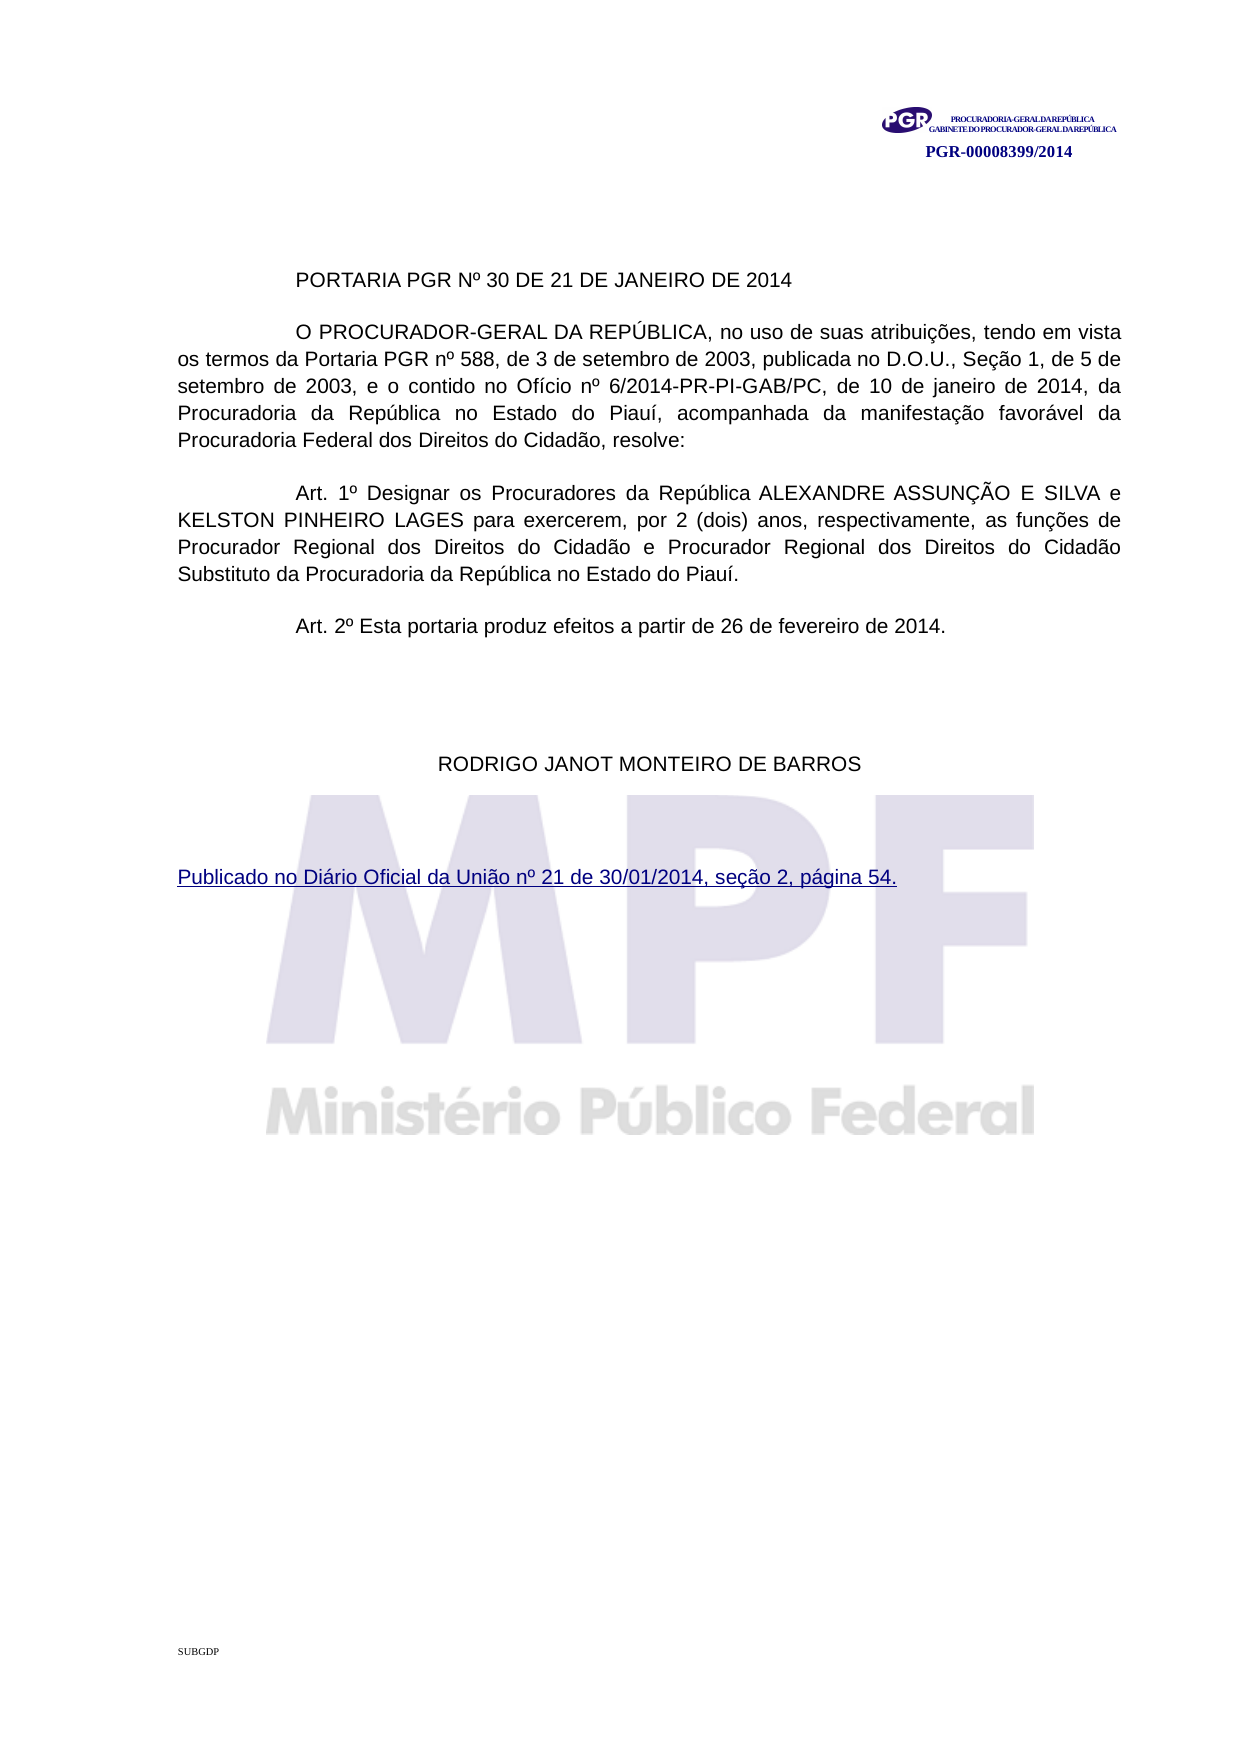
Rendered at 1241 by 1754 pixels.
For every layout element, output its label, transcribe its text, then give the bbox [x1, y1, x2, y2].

picture [266, 795, 1034, 865]
text Art. 1º Designar os Procuradores da República ALEXANDRE ASSUNÇÃO E SILVA e KELSTON PINHEIRO LAGES para exercerem, por 2 (dois) anos, respectivamente, as funções de Procurador Regional dos Direitos do Cidadão e Procurador Regional dos Direitos do Cidadão Substituto da Procuradoria da República no Estado do Piauí. [177, 478, 1122, 587]
text RODRIGO JANOT MONTEIRO DE BARROS [177, 752, 1122, 776]
text Art. 2º Esta portaria produz efeitos a partir de 26 de fevereiro de 2014. [177, 612, 1122, 639]
text PORTARIA PGR Nº 30 DE 21 DE JANEIRO DE 2014 [177, 266, 1122, 293]
text O PROCURADOR-GERAL DA REPÚBLICA, no uso de suas atribuições, tendo em vista os termos da Portaria PGR nº 588, de 3 de setembro de 2003, publicada no D.O.U., Seção 1, de 5 de setembro de 2003, e o contido no Ofício nº 6/2014-PR-PI-GAB/PC, de 10 de janeiro de 2014, da Procuradoria da República no Estado do Piauí, acompanhada da manifestação favorável da Procuradoria Federal dos Direitos do Cidadão, resolve: [177, 318, 1122, 453]
text SUBGDP [178, 1635, 1121, 1660]
picture [266, 890, 1034, 1136]
picture [882, 107, 932, 133]
text PGR-00008399/2014 [886, 138, 1112, 163]
text Publicado no Diário Oficial da União nº 21 de 30/01/2014, seção 2, página 54. [177, 865, 1220, 890]
text [886, 163, 1112, 168]
